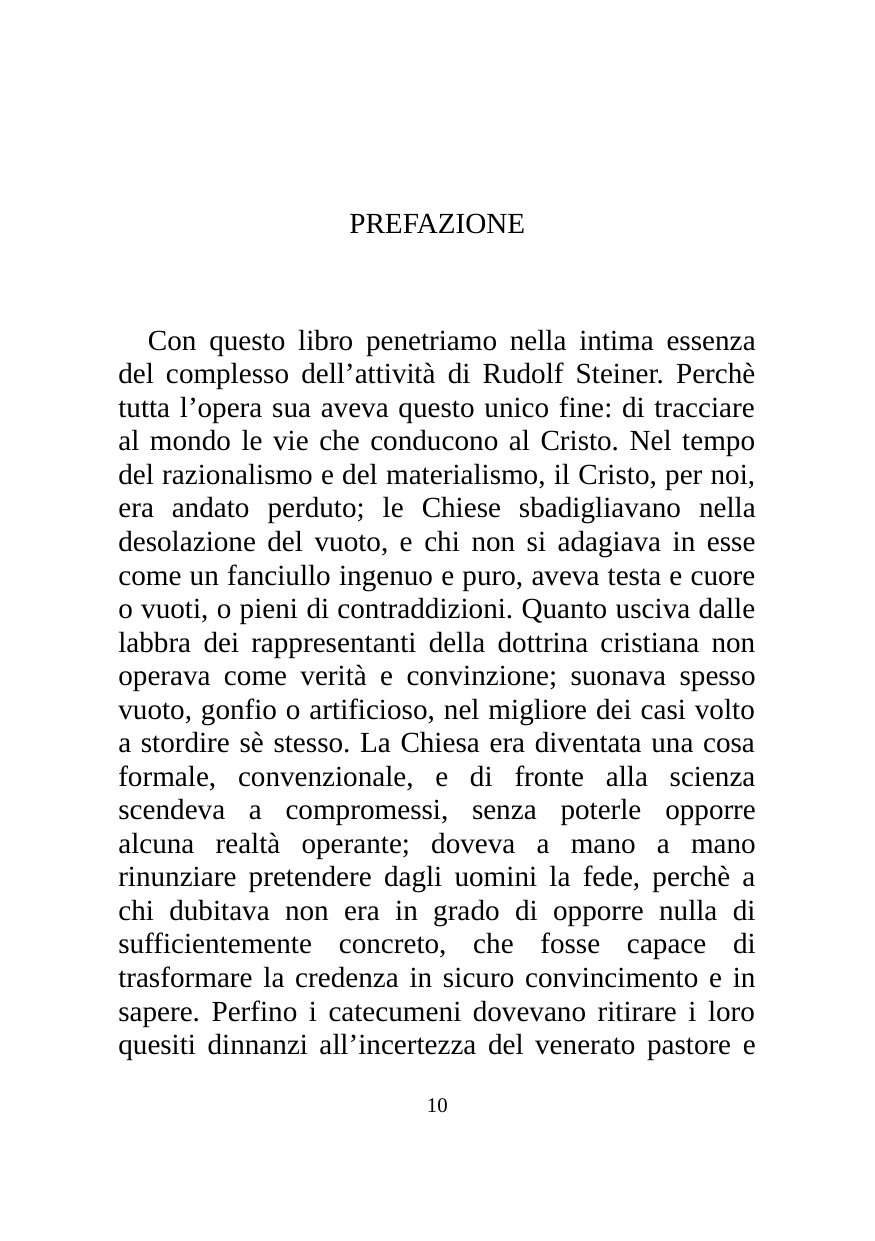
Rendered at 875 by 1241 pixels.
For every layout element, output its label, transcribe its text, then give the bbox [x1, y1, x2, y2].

text Con questo libro penetriamo nella intima essenza del complesso dell’attività di Rudolf Steiner. Perchè tutta l’opera sua aveva questo unico fine: di tracciare al mondo le vie che conducono al Cristo. Nel tempo del razionalismo e del materialismo, il Cristo, per noi, era andato perduto; le Chiese sbadigliavano nella desolazione del vuoto, e chi non si adagiava in esse come un fanciullo ingenuo e puro, aveva testa e cuore o vuoti, o pieni di contraddizioni. Quanto usciva dalle labbra dei rappresentanti della dottrina cristiana non operava come verità e convinzione; suonava spesso vuoto, gonfio o artificioso, nel migliore dei casi volto a stordire sè stesso. La Chiesa era diventata una cosa formale, convenzionale, e di fronte alla scienza scendeva a compromessi, senza poterle opporre alcuna realtà operante; doveva a mano a mano rinunziare pretendere dagli uomini la fede, perchè a chi dubitava non era in grado di opporre nulla di sufficientemente concreto, che fosse capace di trasformare la credenza in sicuro convincimento e in sapere. Perfino i catecumeni dovevano ritirare i loro quesiti dinnanzi all’incertezza del venerato pastore e [118, 323, 756, 1061]
subtitle PREFAZIONE [118, 207, 756, 240]
